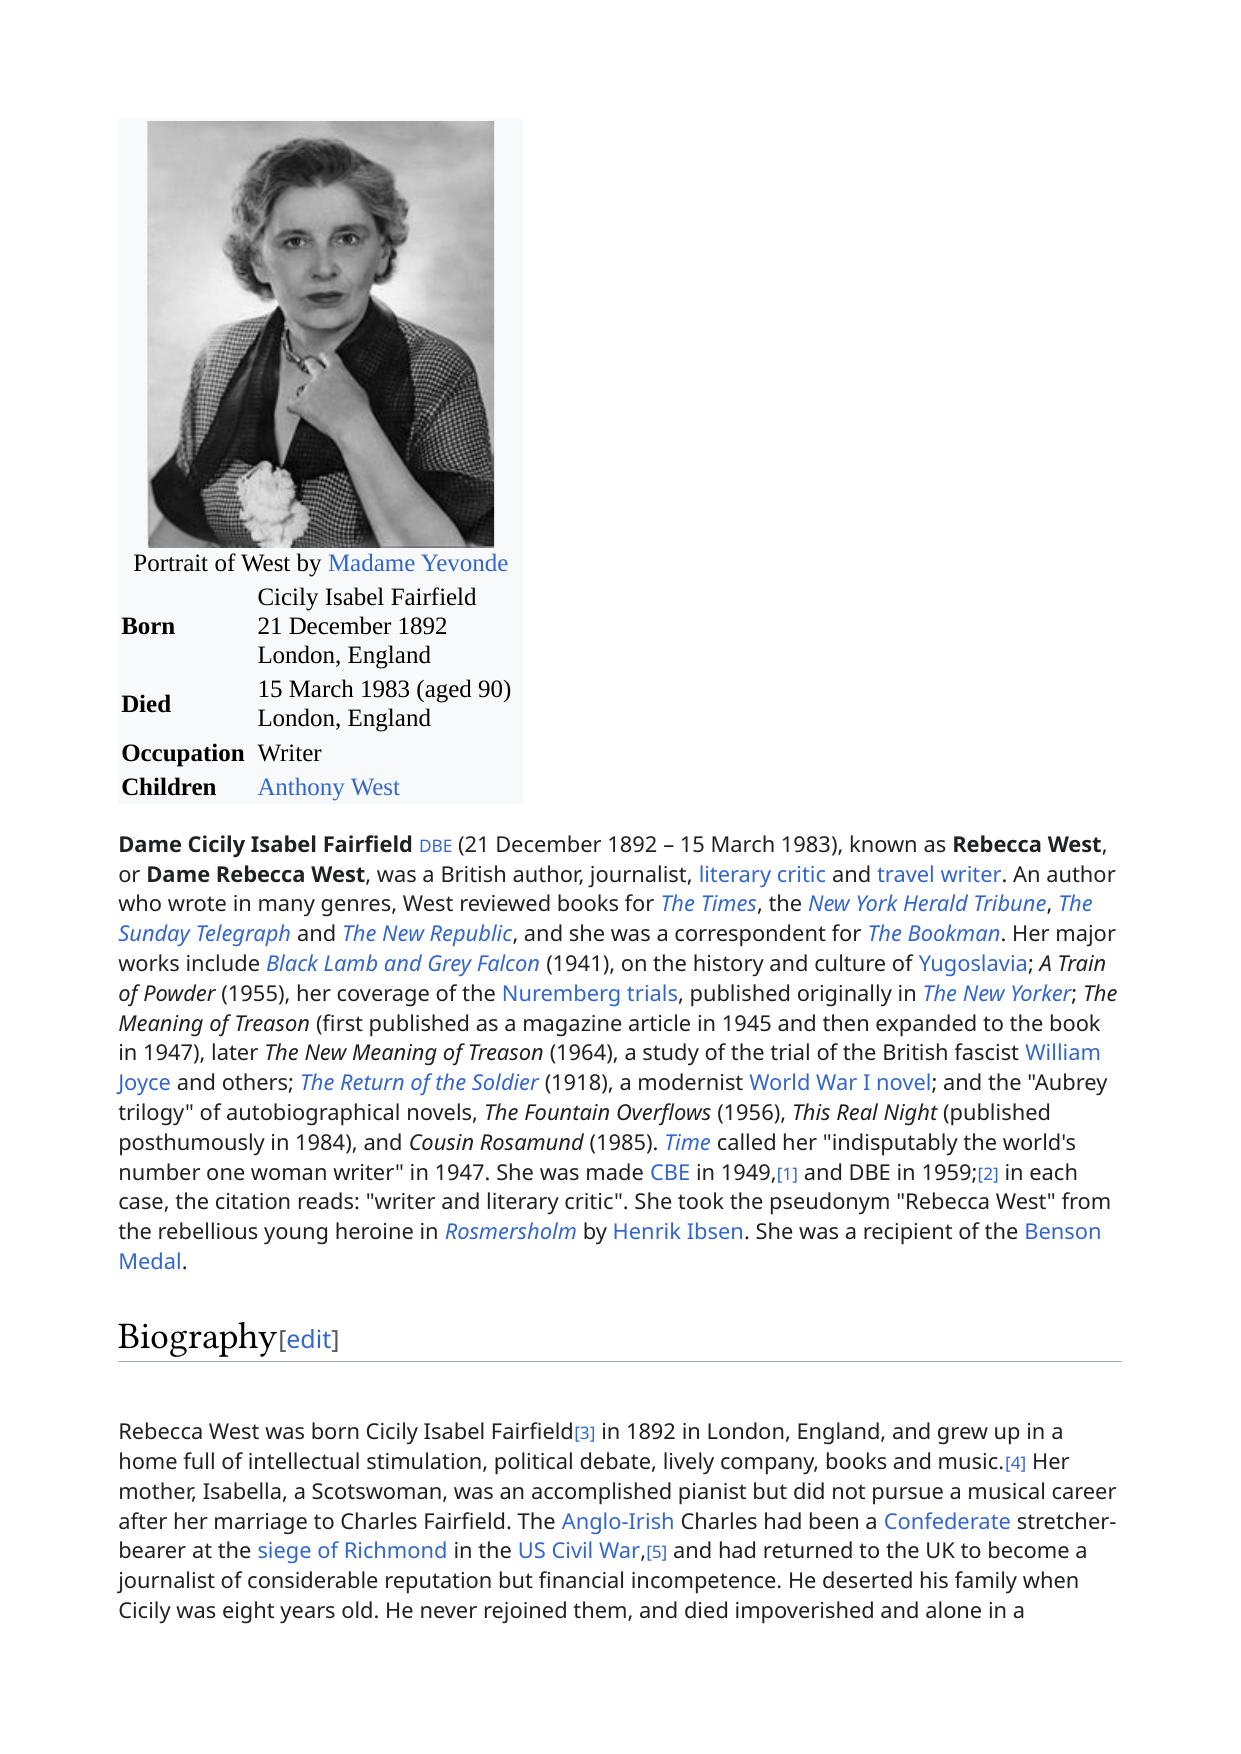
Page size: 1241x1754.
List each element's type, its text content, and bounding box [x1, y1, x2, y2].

table_cell Died [118, 671, 254, 735]
text Rebecca West was born Cicily Isabel Fairfield[3] in 1892 in London, England, and grew up in a home full of intellectual stimulation, political debate, lively company, books and music.[4] Her mother, Isabella, a Scotswoman, was an accomplished pianist but did not pursue a musical career after her marriage to Charles Fairfield. The Anglo-Irish Charles had been a Confederate stretcher-bearer at the siege of Richmond in the US Civil War,[5] and had returned to the UK to become a journalist of considerable reputation but financial incompetence. He deserted his family when Cicily was eight years old. He never rejoined them, and died impoverished and alone in a [118, 1416, 1122, 1625]
table_cell Children [118, 769, 254, 804]
table_cell Portrait of West by Madame Yevonde [118, 118, 523, 579]
table_cell Born [118, 579, 254, 671]
text Dame Cicily Isabel Fairfield DBE (21 December 1892 – 15 March 1983), known as Rebecca West, or Dame Rebecca West, was a British author, journalist, literary critic and travel writer. An author who wrote in many genres, West reviewed books for The Times, the New York Herald Tribune, The Sunday Telegraph and The New Republic, and she was a correspondent for The Bookman. Her major works include Black Lamb and Grey Falcon (1941), on the history and culture of Yugoslavia; A Train of Powder (1955), her coverage of the Nuremberg trials, published originally in The New Yorker; The Meaning of Treason (first published as a magazine article in 1945 and then expanded to the book in 1947), later The New Meaning of Treason (1964), a study of the trial of the British fascist William Joyce and others; The Return of the Soldier (1918), a modernist World War I novel; and the "Aubrey trilogy" of autobiographical novels, The Fountain Overflows (1956), This Real Night (published posthumously in 1984), and Cousin Rosamund (1985). Time called her "indisputably the world's number one woman writer" in 1947. She was made CBE in 1949,[1] and DBE in 1959;[2] in each case, the citation reads: "writer and literary critic". She took the pseudonym "Rebecca West" from the rebellious young heroine in Rosmersholm by Henrik Ibsen. She was a recipient of the Benson Medal. [118, 829, 1122, 1276]
picture [147, 121, 495, 548]
table_cell Writer [254, 735, 523, 769]
table_cell Occupation [118, 735, 254, 769]
table_cell Anthony West [254, 769, 523, 804]
subtitle Biography[edit] [118, 1315, 1122, 1361]
table_cell 15 March 1983 (aged 90) London, England [254, 671, 523, 735]
table_cell Cicily Isabel Fairfield 21 December 1892 London, England [254, 579, 523, 671]
